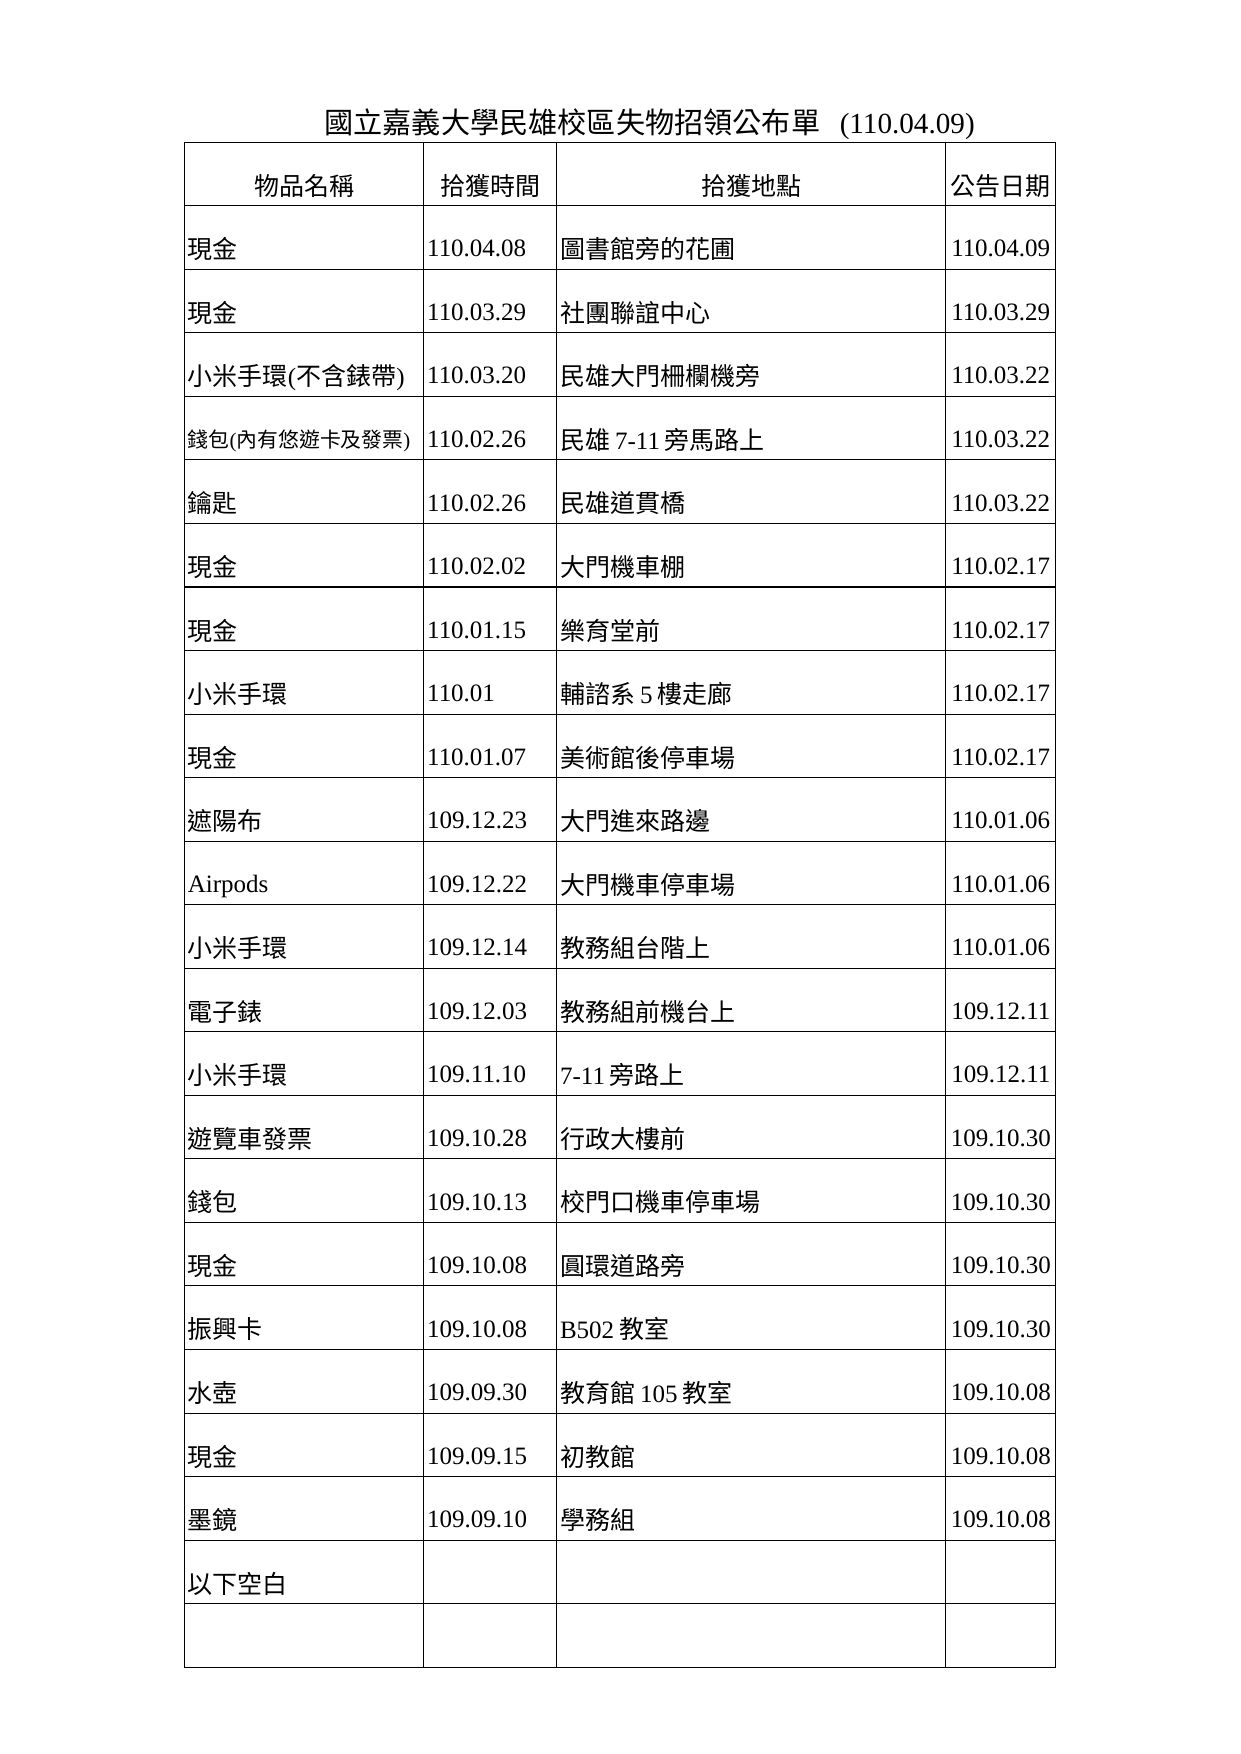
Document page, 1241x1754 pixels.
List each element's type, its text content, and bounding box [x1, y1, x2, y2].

table_cell 110.03.29 [424, 270, 556, 332]
table_cell 109.09.10 [424, 1477, 556, 1539]
table_cell 109.12.11 [946, 1032, 1055, 1095]
table_cell 錢包 [185, 1159, 423, 1222]
table_cell 民雄大門柵欄機旁 [557, 333, 945, 396]
table_cell 109.10.08 [946, 1477, 1055, 1539]
table_cell 110.01.06 [946, 778, 1055, 841]
table_cell 110.03.20 [424, 333, 556, 396]
table_cell 110.04.09 [946, 206, 1055, 269]
table_cell 110.02.02 [424, 524, 556, 586]
table_cell 初教館 [557, 1414, 945, 1476]
table_cell 現金 [185, 524, 423, 586]
table_cell 輔諮系5樓走廊 [557, 651, 945, 713]
table_cell 110.02.17 [946, 715, 1055, 777]
table_cell Airpods [185, 842, 423, 904]
text 國立嘉義大學民雄校區失物招領公布單 (110.04.09) [187, 79, 1053, 142]
table_cell 小米手環 [185, 651, 423, 713]
table_cell 109.12.11 [946, 969, 1055, 1031]
table_cell 109.10.30 [946, 1286, 1055, 1349]
table_cell 109.10.08 [946, 1350, 1055, 1412]
table_cell 以下空白 [185, 1541, 423, 1603]
table_cell 109.10.28 [424, 1096, 556, 1158]
table_cell [557, 1541, 945, 1603]
table_cell 大門進來路邊 [557, 778, 945, 841]
table_cell 振興卡 [185, 1286, 423, 1349]
table_cell 109.12.14 [424, 905, 556, 968]
table_cell 109.09.15 [424, 1414, 556, 1476]
table_cell 錢包(內有悠遊卡及發票) [185, 397, 423, 459]
table_header 物品名稱 [185, 143, 423, 205]
table_cell 109.10.13 [424, 1159, 556, 1222]
table_cell 墨鏡 [185, 1477, 423, 1539]
table_cell 110.03.29 [946, 270, 1055, 332]
table_cell [557, 1604, 945, 1667]
table_cell 小米手環 [185, 905, 423, 968]
table_cell B502教室 [557, 1286, 945, 1349]
table_cell 遮陽布 [185, 778, 423, 841]
table_cell 109.09.30 [424, 1350, 556, 1412]
table_cell 109.12.03 [424, 969, 556, 1031]
table_cell 鑰匙 [185, 460, 423, 523]
table_cell 109.10.08 [424, 1223, 556, 1285]
table_cell 社團聯誼中心 [557, 270, 945, 332]
table_cell 110.02.26 [424, 397, 556, 459]
table_cell 教育館105教室 [557, 1350, 945, 1412]
table_cell 110.02.17 [946, 588, 1055, 650]
table_cell 109.10.08 [946, 1414, 1055, 1476]
table_cell 109.10.08 [424, 1286, 556, 1349]
table_cell 現金 [185, 715, 423, 777]
table_cell 學務組 [557, 1477, 945, 1539]
table_cell [946, 1604, 1055, 1667]
table_cell 110.01.06 [946, 905, 1055, 968]
table_cell 110.01.07 [424, 715, 556, 777]
table_cell 圓環道路旁 [557, 1223, 945, 1285]
table_cell 110.03.22 [946, 333, 1055, 396]
table_cell [946, 1541, 1055, 1603]
table_cell 110.02.17 [946, 524, 1055, 586]
table_cell 民雄7-11旁馬路上 [557, 397, 945, 459]
table_cell 7-11旁路上 [557, 1032, 945, 1095]
table_cell 現金 [185, 206, 423, 269]
table_cell 樂育堂前 [557, 588, 945, 650]
table_cell 圖書館旁的花圃 [557, 206, 945, 269]
table_cell 110.04.08 [424, 206, 556, 269]
table_cell 109.11.10 [424, 1032, 556, 1095]
table_header 公告日期 [946, 143, 1055, 205]
table_cell 110.01.15 [424, 588, 556, 650]
table_cell 電子錶 [185, 969, 423, 1031]
table_cell 109.10.30 [946, 1159, 1055, 1222]
table_cell 美術館後停車場 [557, 715, 945, 777]
table_cell 大門機車棚 [557, 524, 945, 586]
table_cell [424, 1604, 556, 1667]
table_cell 教務組前機台上 [557, 969, 945, 1031]
table_cell 110.01.06 [946, 842, 1055, 904]
table_cell 110.02.17 [946, 651, 1055, 713]
table_cell 現金 [185, 588, 423, 650]
table_cell 小米手環 [185, 1032, 423, 1095]
table_cell 行政大樓前 [557, 1096, 945, 1158]
table_cell 遊覽車發票 [185, 1096, 423, 1158]
table_cell 110.02.26 [424, 460, 556, 523]
table_cell [185, 1604, 423, 1667]
table_cell 109.10.30 [946, 1223, 1055, 1285]
table_cell 校門口機車停車場 [557, 1159, 945, 1222]
table_cell 大門機車停車場 [557, 842, 945, 904]
table_cell 109.12.22 [424, 842, 556, 904]
table_cell 109.12.23 [424, 778, 556, 841]
table_cell 現金 [185, 1414, 423, 1476]
table_cell [424, 1541, 556, 1603]
table_header 拾獲地點 [557, 143, 945, 205]
table_cell 現金 [185, 270, 423, 332]
table_cell 現金 [185, 1223, 423, 1285]
table_cell 110.03.22 [946, 397, 1055, 459]
table_cell 民雄道貫橋 [557, 460, 945, 523]
table_cell 110.03.22 [946, 460, 1055, 523]
table_cell 109.10.30 [946, 1096, 1055, 1158]
table_cell 110.01 [424, 651, 556, 713]
table_cell 水壺 [185, 1350, 423, 1412]
table_cell 小米手環(不含錶帶) [185, 333, 423, 396]
table_header 拾獲時間 [424, 143, 556, 205]
table_cell 教務組台階上 [557, 905, 945, 968]
